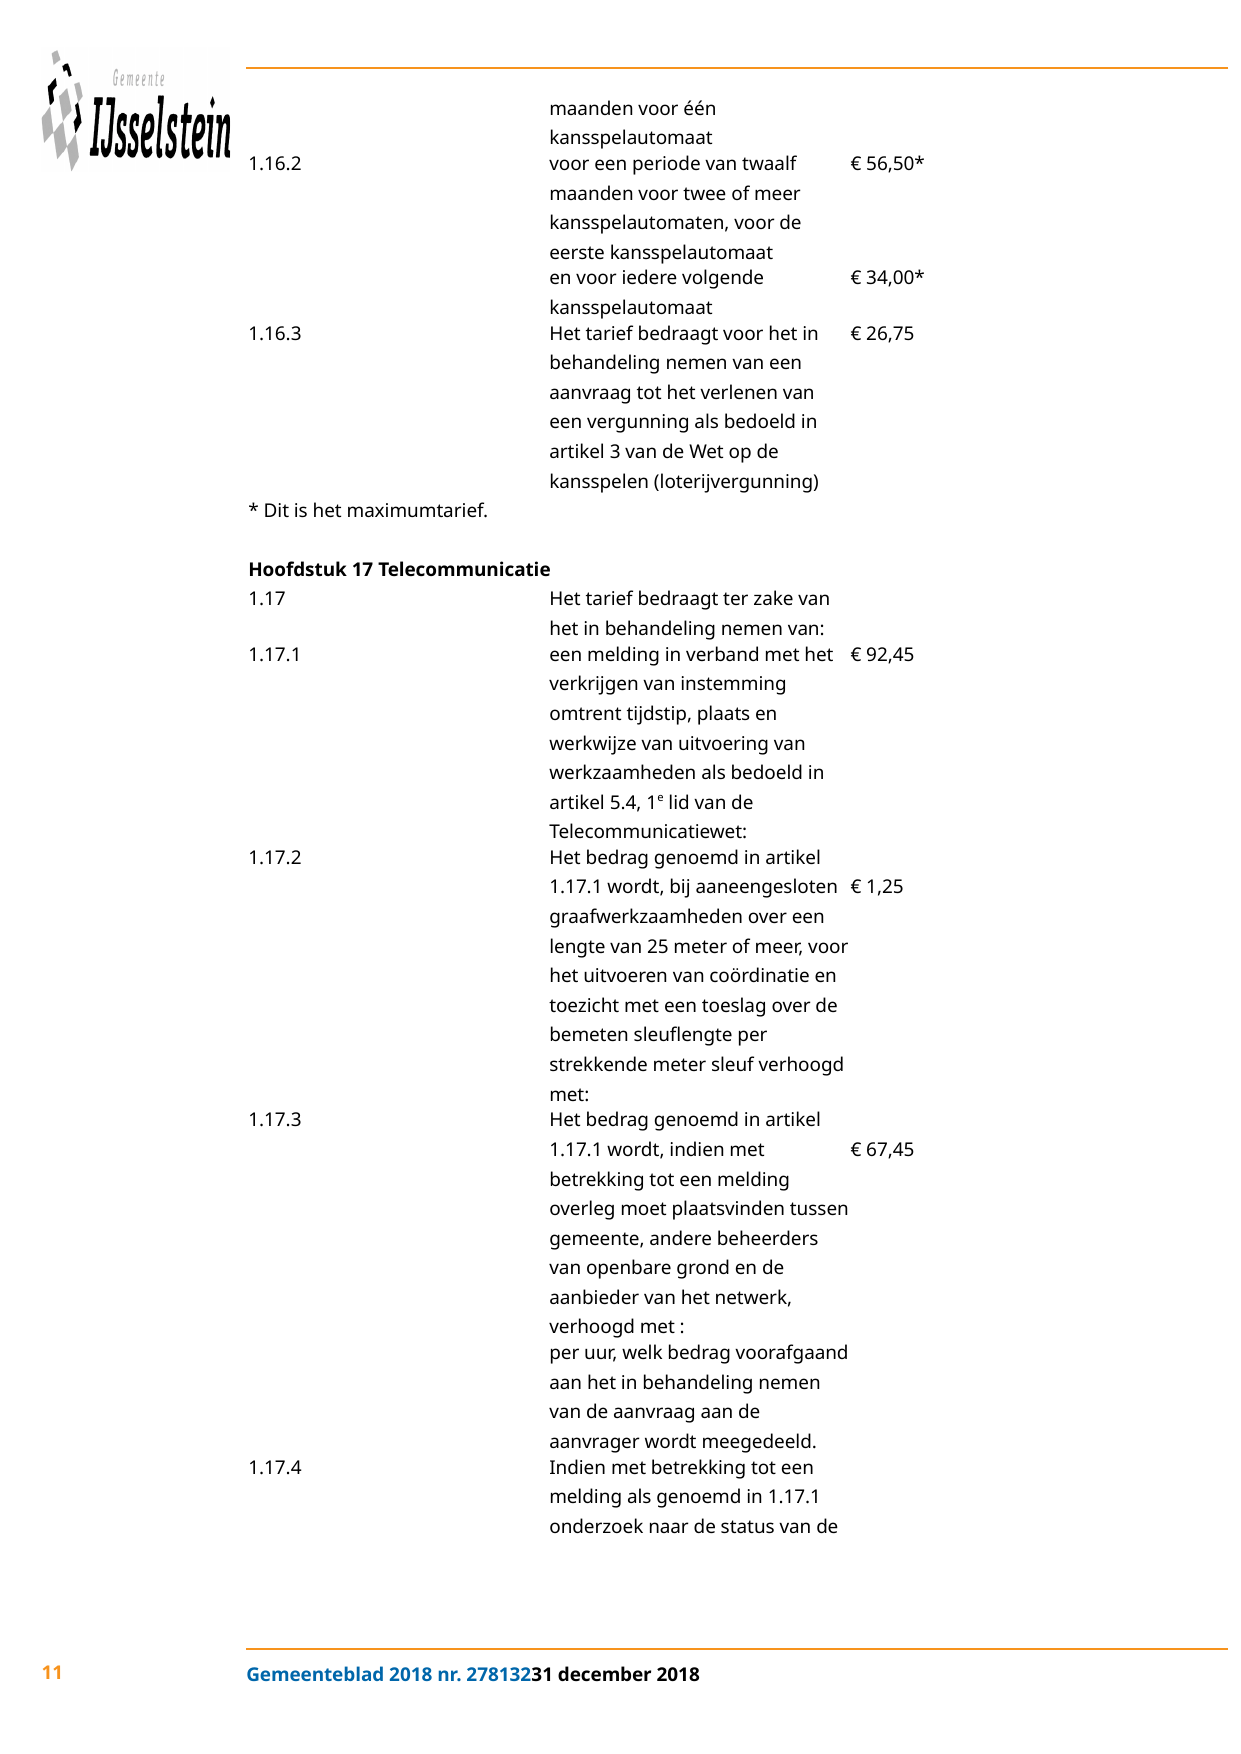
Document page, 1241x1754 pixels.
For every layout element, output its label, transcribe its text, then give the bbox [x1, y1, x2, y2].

table_cell Het tarief bedraagt voor het in behandeling nemen van een aanvraag tot het verlenen van een vergunning als bedoeld in artikel 3 van de Wet op de kansspelen (loterijvergunning) [549, 320, 850, 493]
table_cell en voor iedere volgende kansspelautomaat [549, 265, 850, 320]
table_cell € 67,45 [850, 1107, 1152, 1339]
table_cell 1.17.2 [248, 844, 549, 1107]
table_cell € 1,25 [850, 844, 1152, 1107]
table_cell maanden voor één kansspelautomaat [549, 95, 850, 150]
table_cell [248, 95, 549, 150]
table_cell Het bedrag genoemd in artikel 1.17.1 wordt, bij aaneengesloten graafwerkzaamheden over een lengte van 25 meter of meer, voor het uitvoeren van coördinatie en toezicht met een toeslag over de bemeten sleuflengte per strekkende meter sleuf verhoogd met: [549, 844, 850, 1107]
table_cell voor een periode van twaalf maanden voor twee of meer kansspelautomaten, voor de eerste kansspelautomaat [549, 150, 850, 264]
table_cell [850, 1339, 1152, 1454]
table_cell [850, 1454, 1152, 1545]
table_cell een melding in verband met het verkrijgen van instemming omtrent tijdstip, plaats en werkwijze van uitvoering van werkzaamheden als bedoeld in artikel 5.4, 1e lid van de Telecommunicatiewet: [549, 641, 850, 844]
text Hoofdstuk 17 Telecommunicatie [248, 556, 1152, 582]
table_cell [248, 265, 549, 320]
table_cell [248, 1339, 549, 1454]
table_header [850, 586, 1152, 641]
table_cell € 26,75 [850, 320, 1152, 493]
picture [41, 47, 231, 172]
table_cell € 34,00* [850, 265, 1152, 320]
text * Dit is het maximumtarief. [248, 497, 1152, 522]
table_cell Het bedrag genoemd in artikel 1.17.1 wordt, indien met betrekking tot een melding overleg moet plaatsvinden tussen gemeente, andere beheerders van openbare grond en de aanbieder van het netwerk, verhoogd met : [549, 1107, 850, 1339]
table_cell 1.17.3 [248, 1107, 549, 1339]
table_header 1.17 [248, 586, 549, 641]
table_cell € 92,45 [850, 641, 1152, 844]
table_cell 1.17.1 [248, 641, 549, 844]
table_cell Indien met betrekking tot een melding als genoemd in 1.17.1 onderzoek naar de status van de kabel plaatsvindt, wordt het bedrag als genoemd in 1.17.1 verhoogd met het bedrag van de voorafgaand aan het in behandeling nemen van de melding aan de melder meegedeelde kosten, blijkend uit een begroting die ter zake door burgemeester en wethouders is opgesteld. [549, 1454, 850, 1545]
table_cell € 56,50* [850, 150, 1152, 264]
table_cell [850, 95, 1152, 150]
table_cell 1.16.2 [248, 150, 549, 264]
table_header Het tarief bedraagt ter zake van het in behandeling nemen van: [549, 586, 850, 641]
table_cell 1.16.3 [248, 320, 549, 493]
table_cell per uur, welk bedrag voorafgaand aan het in behandeling nemen van de aanvraag aan de aanvrager wordt meegedeeld. [549, 1339, 850, 1454]
table_cell 1.17.4 [248, 1454, 549, 1545]
